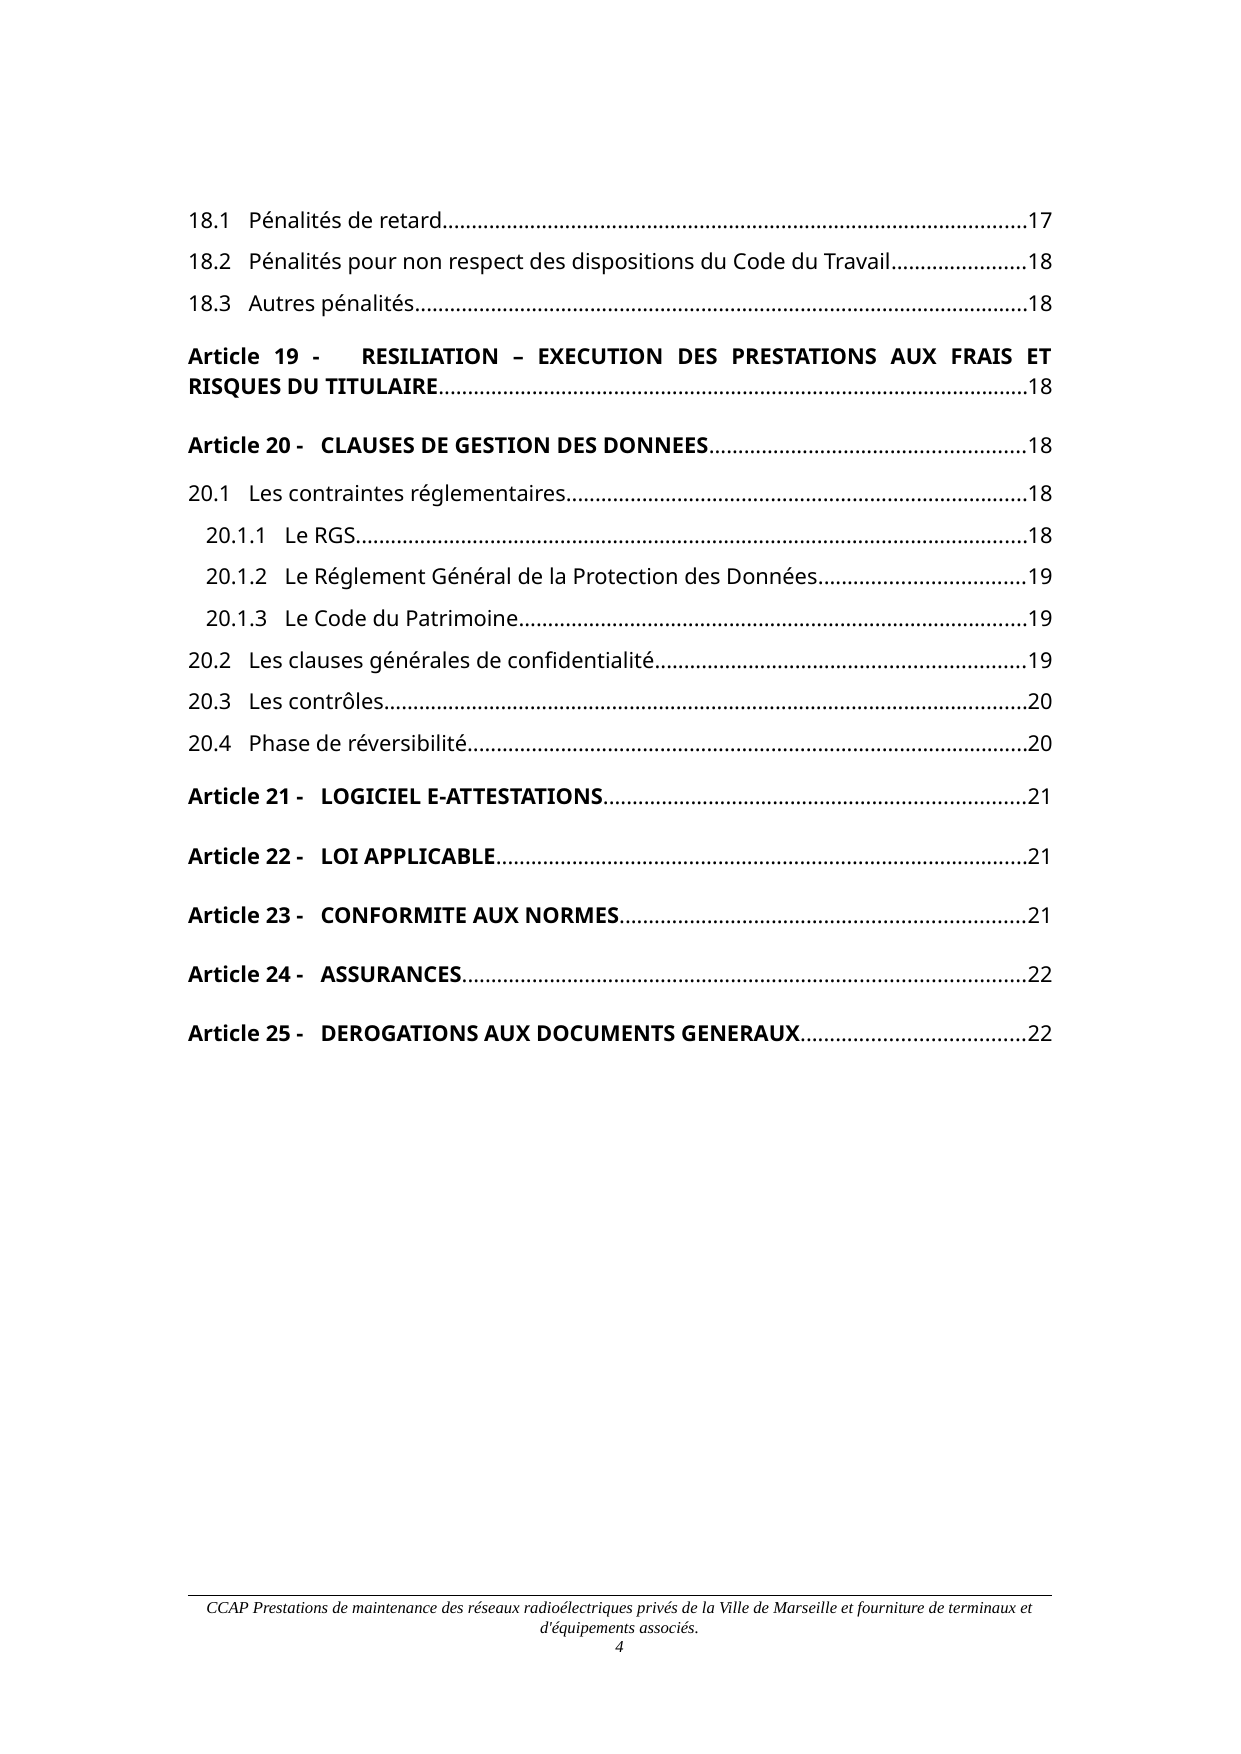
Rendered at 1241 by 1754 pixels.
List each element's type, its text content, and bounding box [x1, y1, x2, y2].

text 20.1.1 Le RGS 18 [206, 519, 1052, 549]
text 20.1.2 Le Réglement Général de la Protection des Données 19 [206, 561, 1052, 591]
text Article 21 - LOGICIEL E-ATTESTATIONS 21 [188, 781, 1052, 811]
text 18.1 Pénalités de retard 17 [188, 204, 1052, 234]
text Article 24 - ASSURANCES 22 [188, 959, 1052, 989]
text 20.1 Les contraintes réglementaires 18 [188, 478, 1052, 508]
text Article 22 - LOI APPLICABLE 21 [188, 841, 1052, 870]
text 20.3 Les contrôles 20 [188, 686, 1052, 716]
text 18.2 Pénalités pour non respect des dispositions du Code du Travail 18 [188, 246, 1052, 276]
text Article 19 - RESILIATION – EXECUTION DES PRESTATIONS AUX FRAIS ET RISQUES DU TITULAIRE 18 [188, 341, 1052, 401]
text Article 25 - DEROGATIONS AUX DOCUMENTS GENERAUX 22 [188, 1018, 1052, 1048]
text 20.4 Phase de réversibilité 20 [188, 728, 1052, 758]
text 20.2 Les clauses générales de confidentialité 19 [188, 644, 1052, 674]
text Article 20 - CLAUSES DE GESTION DES DONNEES 18 [188, 430, 1052, 460]
text 18.3 Autres pénalités 18 [188, 288, 1052, 318]
text Article 23 - CONFORMITE AUX NORMES 21 [188, 900, 1052, 930]
text 20.1.3 Le Code du Patrimoine 19 [206, 603, 1052, 633]
